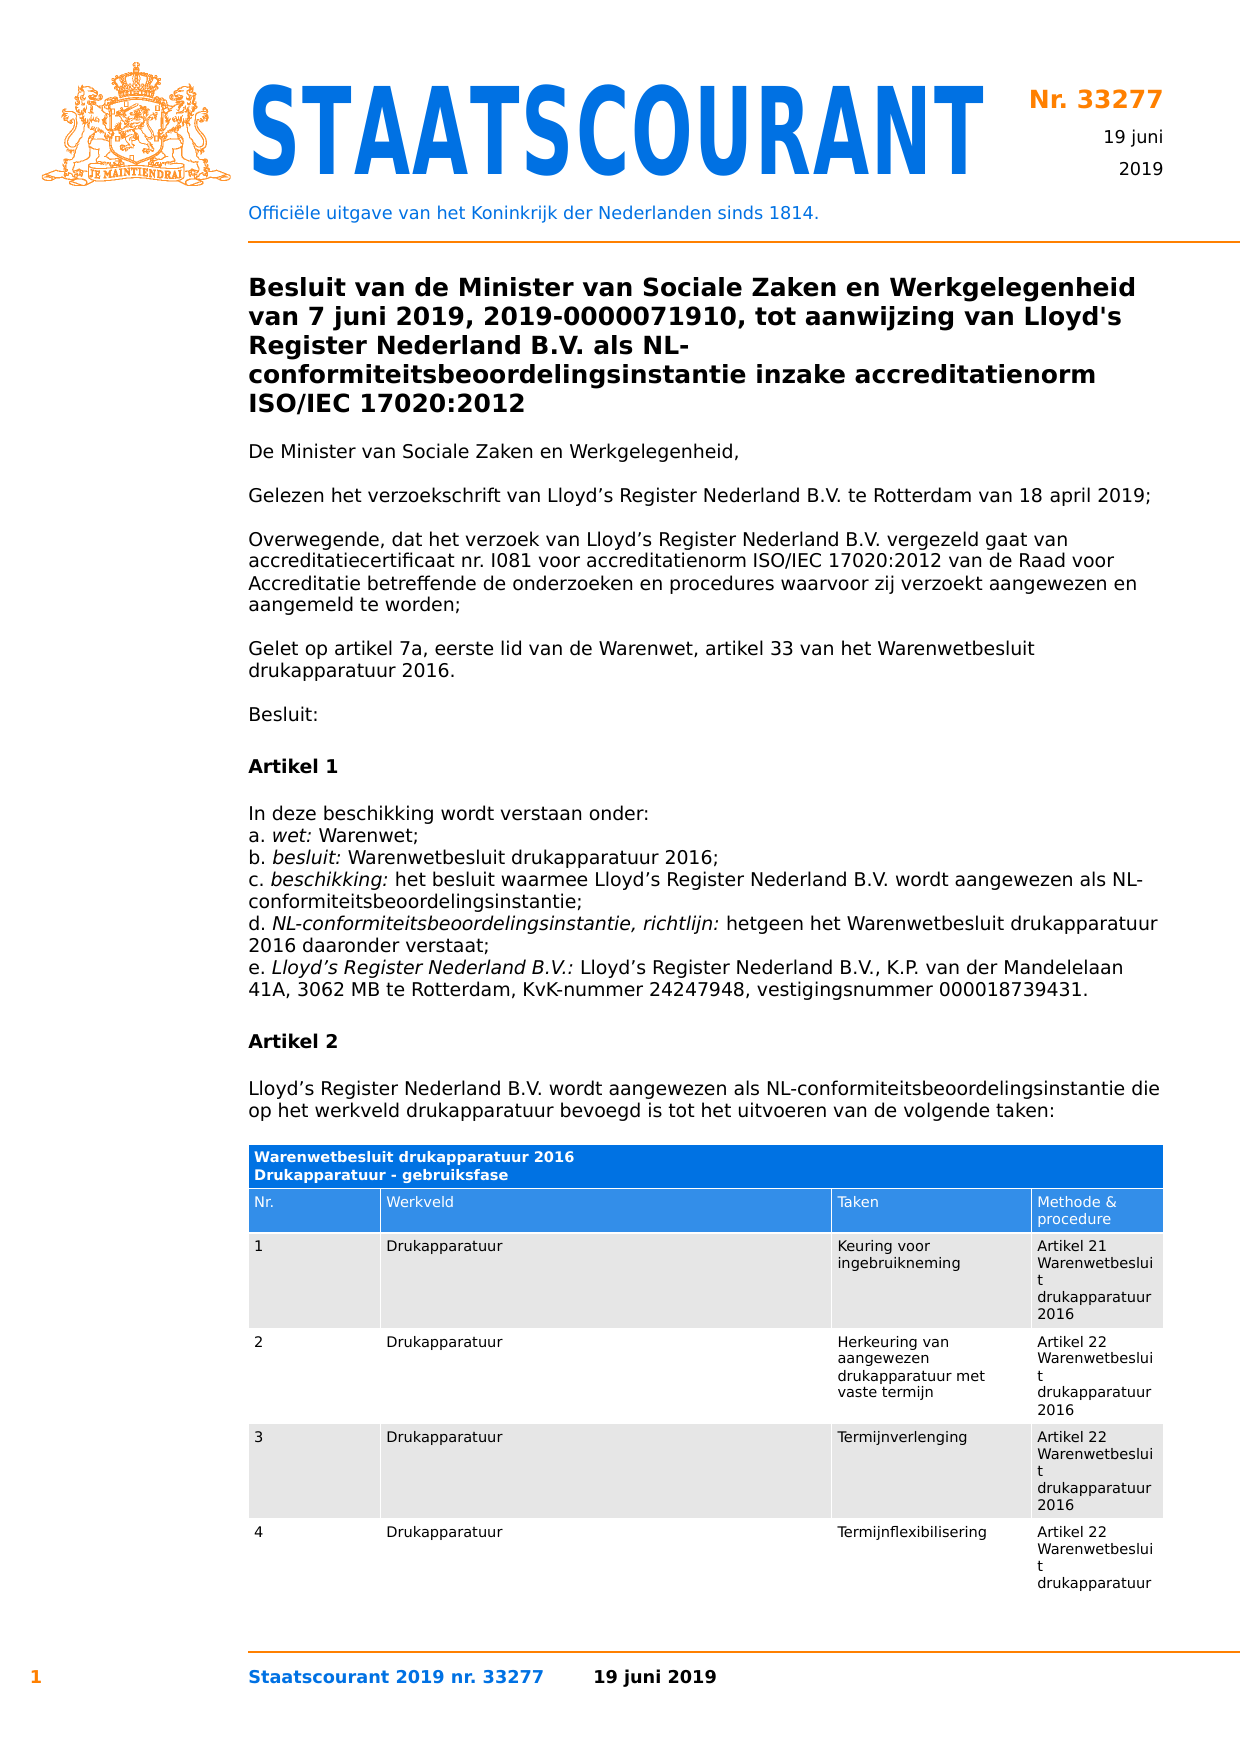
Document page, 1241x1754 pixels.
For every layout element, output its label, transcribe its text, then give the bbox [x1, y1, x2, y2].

text a. wet: Warenwet; [248, 825, 1163, 847]
table_cell Drukapparatuur [381, 1329, 831, 1423]
table_cell 19 juni [998, 121, 1240, 153]
text Besluit: [248, 704, 1163, 726]
table_cell Drukapparatuur [381, 1234, 831, 1328]
table_cell 2 [249, 1329, 380, 1423]
text e. Lloyd’s Register Nederland B.V.: Lloyd’s Register Nederland B.V., K.P. van der Mandelelaan 41A, 3062 MB te Rotterdam, KvK-nummer 24247948, vestigingsnummer 000018739431. [248, 957, 1163, 1001]
table_cell Herkeuring van aangewezen drukapparatuur met vaste termijn [832, 1329, 1031, 1423]
subtitle Artikel 2 [248, 1031, 1163, 1053]
table_cell Nr. [249, 1189, 380, 1232]
text Gelet op artikel 7a, eerste lid van de Warenwet, artikel 33 van het Warenwetbesluit drukapparatuur 2016. [248, 638, 1163, 682]
text In deze beschikking wordt verstaan onder: [248, 803, 1163, 825]
text Overwegende, dat het verzoek van Lloyd’s Register Nederland B.V. vergezeld gaat van accreditatiecertificaat nr. I081 voor accreditatienorm ISO/IEC 17020:2012 van de Raad voor Accreditatie betreffende de onderzoeken en procedures waarvoor zij verzoekt aangewezen en aangemeld te worden; [248, 528, 1163, 616]
table_cell Artikel 21 Warenwetbesluit drukapparatuur 2016 [1032, 1234, 1163, 1328]
table_cell Termijnverlenging [832, 1424, 1031, 1518]
table_header [25, 62, 248, 241]
table_cell Keuring voor ingebruikneming [832, 1234, 1031, 1328]
subtitle Besluit van de Minister van Sociale Zaken en Werkgelegenheid van 7 juni 2019, 2019-0000071910, tot aanwijzing van Lloyd's Register Nederland B.V. als NL-conformiteitsbeoordelingsinstantie inzake accreditatienorm ISO/IEC 17020:2012 [248, 273, 1163, 419]
table_cell 2019 [998, 153, 1240, 203]
table_header Warenwetbesluit drukapparatuur 2016 Drukapparatuur - gebruiksfase [249, 1145, 1163, 1188]
table_cell Officiële uitgave van het Koninkrijk der Nederlanden sinds 1814. [248, 203, 1240, 241]
subtitle Artikel 1 [248, 756, 1163, 778]
table_cell Taken [832, 1189, 1031, 1232]
table_cell Artikel 22 Warenwetbesluit drukapparatuur 2016 [1032, 1329, 1163, 1423]
table_cell Werkveld [381, 1189, 831, 1232]
table_header STAATSCOURANT [248, 62, 998, 203]
table_cell Drukapparatuur [381, 1424, 831, 1518]
table_header Nr. 33277 [998, 62, 1240, 121]
text b. besluit: Warenwetbesluit drukapparatuur 2016; [248, 847, 1163, 869]
table_cell Artikel 22 Warenwetbesluit drukapparatuur [1032, 1519, 1163, 1597]
text d. NL-conformiteitsbeoordelingsinstantie, richtlijn: hetgeen het Warenwetbesluit drukapparatuur 2016 daaronder verstaat; [248, 913, 1163, 957]
table_cell 4 [249, 1519, 380, 1597]
picture [41, 62, 231, 186]
text c. beschikking: het besluit waarmee Lloyd’s Register Nederland B.V. wordt aangewezen als NL-conformiteitsbeoordelingsinstantie; [248, 869, 1163, 913]
table_cell Artikel 22 Warenwetbesluit drukapparatuur 2016 [1032, 1424, 1163, 1518]
table_cell 1 [249, 1234, 380, 1328]
text De Minister van Sociale Zaken en Werkgelegenheid, [248, 441, 1163, 463]
text Lloyd’s Register Nederland B.V. wordt aangewezen als NL-conformiteitsbeoordelingsinstantie die op het werkveld drukapparatuur bevoegd is tot het uitvoeren van de volgende taken: [248, 1078, 1163, 1122]
table_cell Methode & procedure [1032, 1189, 1163, 1232]
table_cell 3 [249, 1424, 380, 1518]
table_cell Termijnflexibilisering [832, 1519, 1031, 1597]
table_cell Drukapparatuur [381, 1519, 831, 1597]
text Gelezen het verzoekschrift van Lloyd’s Register Nederland B.V. te Rotterdam van 18 april 2019; [248, 484, 1163, 507]
